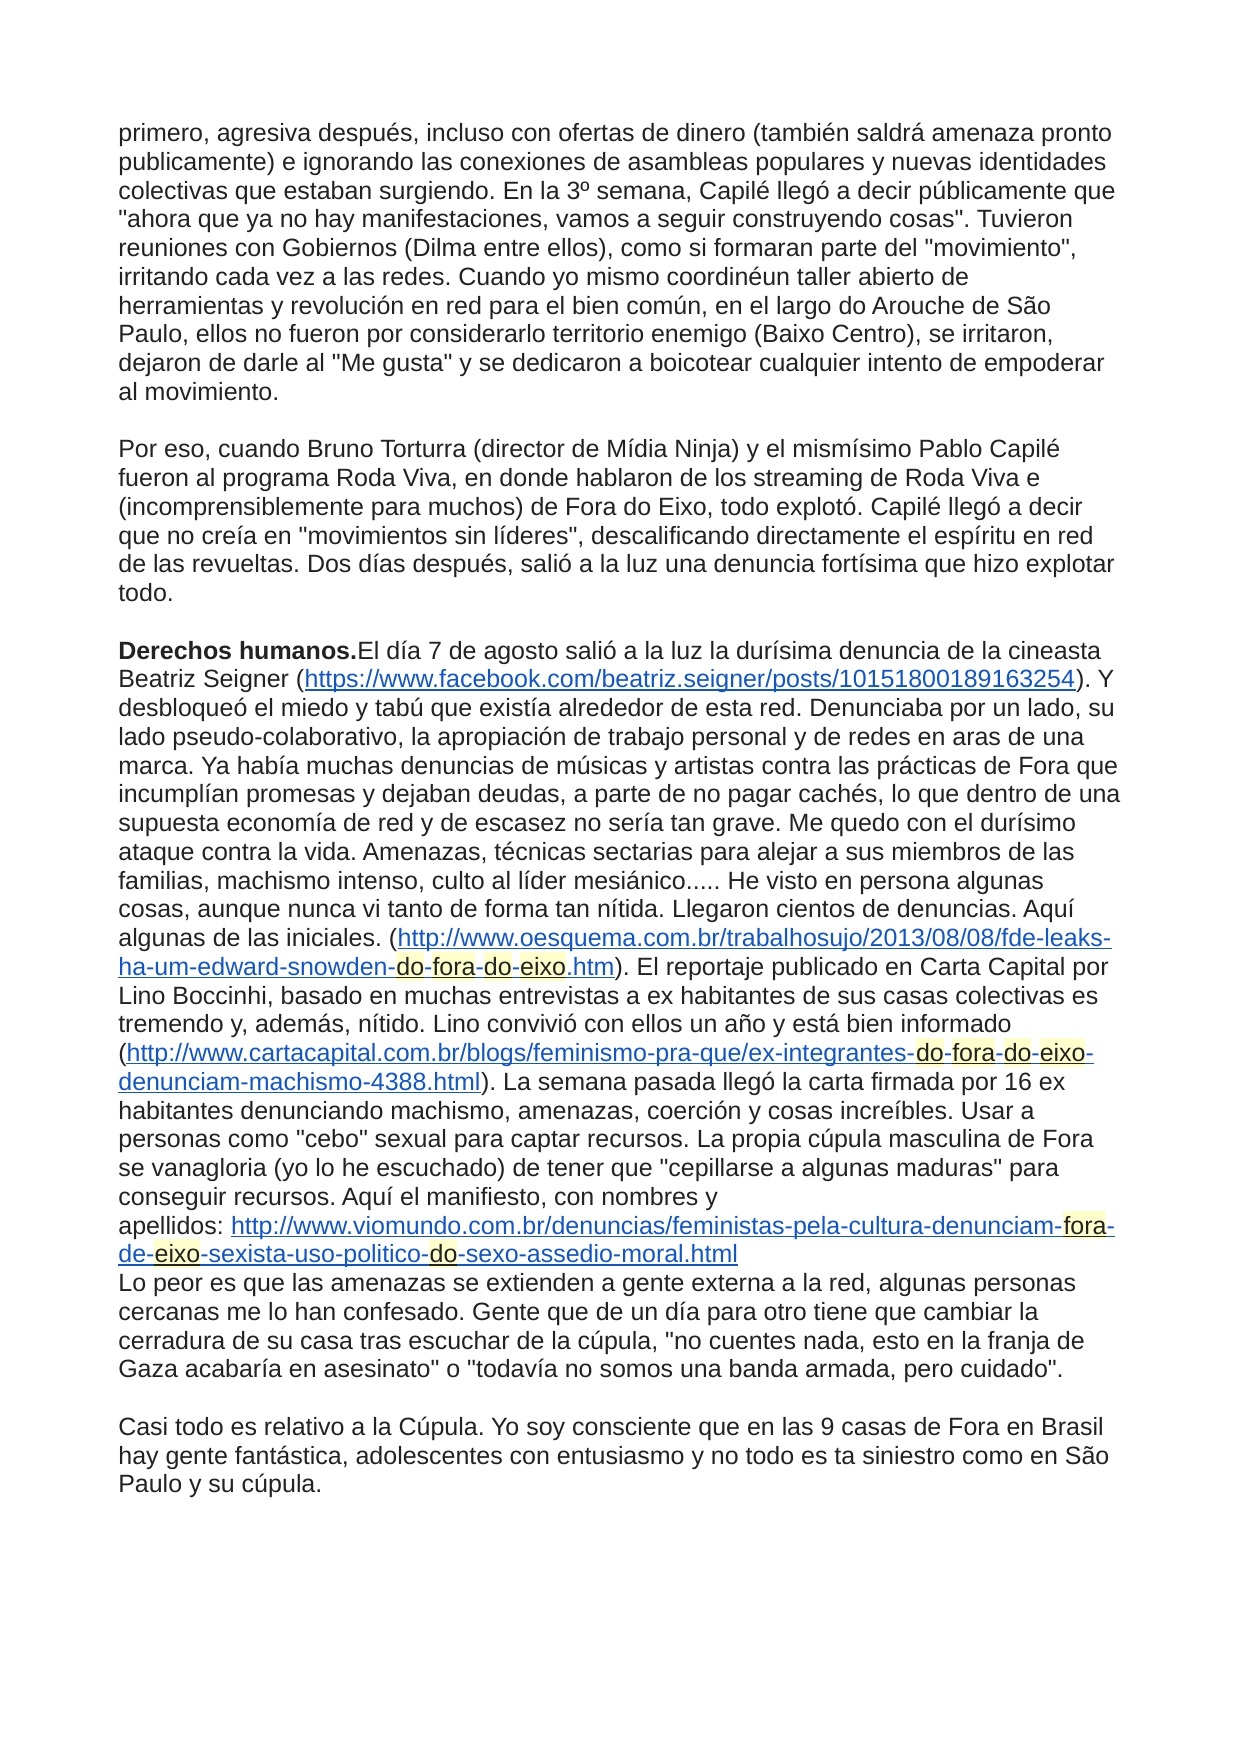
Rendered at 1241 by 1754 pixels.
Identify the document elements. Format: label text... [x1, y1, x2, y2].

text Por eso, cuando Bruno Torturra (director de Mídia Ninja) y el mismísimo Pablo Capilé fueron al programa Roda Viva, en donde hablaron de los streaming de Roda Viva e (incomprensiblemente para muchos) de Fora do Eixo, todo explotó. Capilé llegó a decir que no creía en "movimientos sin líderes", descalificando directamente el espíritu en red de las revueltas. Dos días después, salió a la luz una denuncia fortísima que hizo explotar todo. [118, 434, 1122, 607]
text Derechos humanos.El día 7 de agosto salió a la luz la durísima denuncia de la cineasta Beatriz Seigner (https://www.facebook.com/beatriz.seigner/posts/10151800189163254). Y desbloqueó el miedo y tabú que existía alrededor de esta red. Denunciaba por un lado, su lado pseudo-colaborativo, la apropiación de trabajo personal y de redes en aras de una marca. Ya había muchas denuncias de músicas y artistas contra las prácticas de Fora que incumplían promesas y dejaban deudas, a parte de no pagar cachés, lo que dentro de una supuesta economía de red y de escasez no sería tan grave. Me quedo con el durísimo ataque contra la vida. Amenazas, técnicas sectarias para alejar a sus miembros de las familias, machismo intenso, culto al líder mesiánico..... He visto en persona algunas cosas, aunque nunca vi tanto de forma tan nítida. Llegaron cientos de denuncias. Aquí algunas de las iniciales. (http://www.oesquema.com.br/trabalhosujo/2013/08/08/fde-leaks-ha-um-edward-snowden-do-fora-do-eixo.htm). El reportaje publicado en Carta Capital por Lino Boccinhi, basado en muchas entrevistas a ex habitantes de sus casas colectivas es tremendo y, además, nítido. Lino convivió con ellos un año y está bien informado (http://www.cartacapital.com.br/blogs/feminismo-pra-que/ex-integrantes-do-fora-do-eixo-denunciam-machismo-4388.html). La semana pasada llegó la carta firmada por 16 ex habitantes denunciando machismo, amenazas, coerción y cosas increíbles. Usar a personas como "cebo" sexual para captar recursos. La propia cúpula masculina de Fora se vanagloria (yo lo he escuchado) de tener que "cepillarse a algunas maduras" para conseguir recursos. Aquí el manifiesto, con nombres y apellidos: http://www.viomundo.com.br/denuncias/feministas-pela-cultura-denunciam-fora-de-eixo-sexista-uso-politico-do-sexo-assedio-moral.html [118, 636, 1122, 1268]
text Lo peor es que las amenazas se extienden a gente externa a la red, algunas personas cercanas me lo han confesado. Gente que de un día para otro tiene que cambiar la cerradura de su casa tras escuchar de la cúpula, "no cuentes nada, esto en la franja de Gaza acabaría en asesinato" o "todavía no somos una banda armada, pero cuidado". [118, 1268, 1122, 1383]
text primero, agresiva después, incluso con ofertas de dinero (también saldrá amenaza pronto publicamente) e ignorando las conexiones de asambleas populares y nuevas identidades colectivas que estaban surgiendo. En la 3º semana, Capilé llegó a decir públicamente que "ahora que ya no hay manifestaciones, vamos a seguir construyendo cosas". Tuvieron reuniones con Gobiernos (Dilma entre ellos), como si formaran parte del "movimiento", irritando cada vez a las redes. Cuando yo mismo coordinéun taller abierto de herramientas y revolución en red para el bien común, en el largo do Arouche de São Paulo, ellos no fueron por considerarlo territorio enemigo (Baixo Centro), se irritaron, dejaron de darle al "Me gusta" y se dedicaron a boicotear cualquier intento de empoderar al movimiento. [118, 118, 1122, 406]
text Casi todo es relativo a la Cúpula. Yo soy consciente que en las 9 casas de Fora en Brasil hay gente fantástica, adolescentes con entusiasmo y no todo es ta siniestro como en São Paulo y su cúpula. [118, 1412, 1122, 1498]
